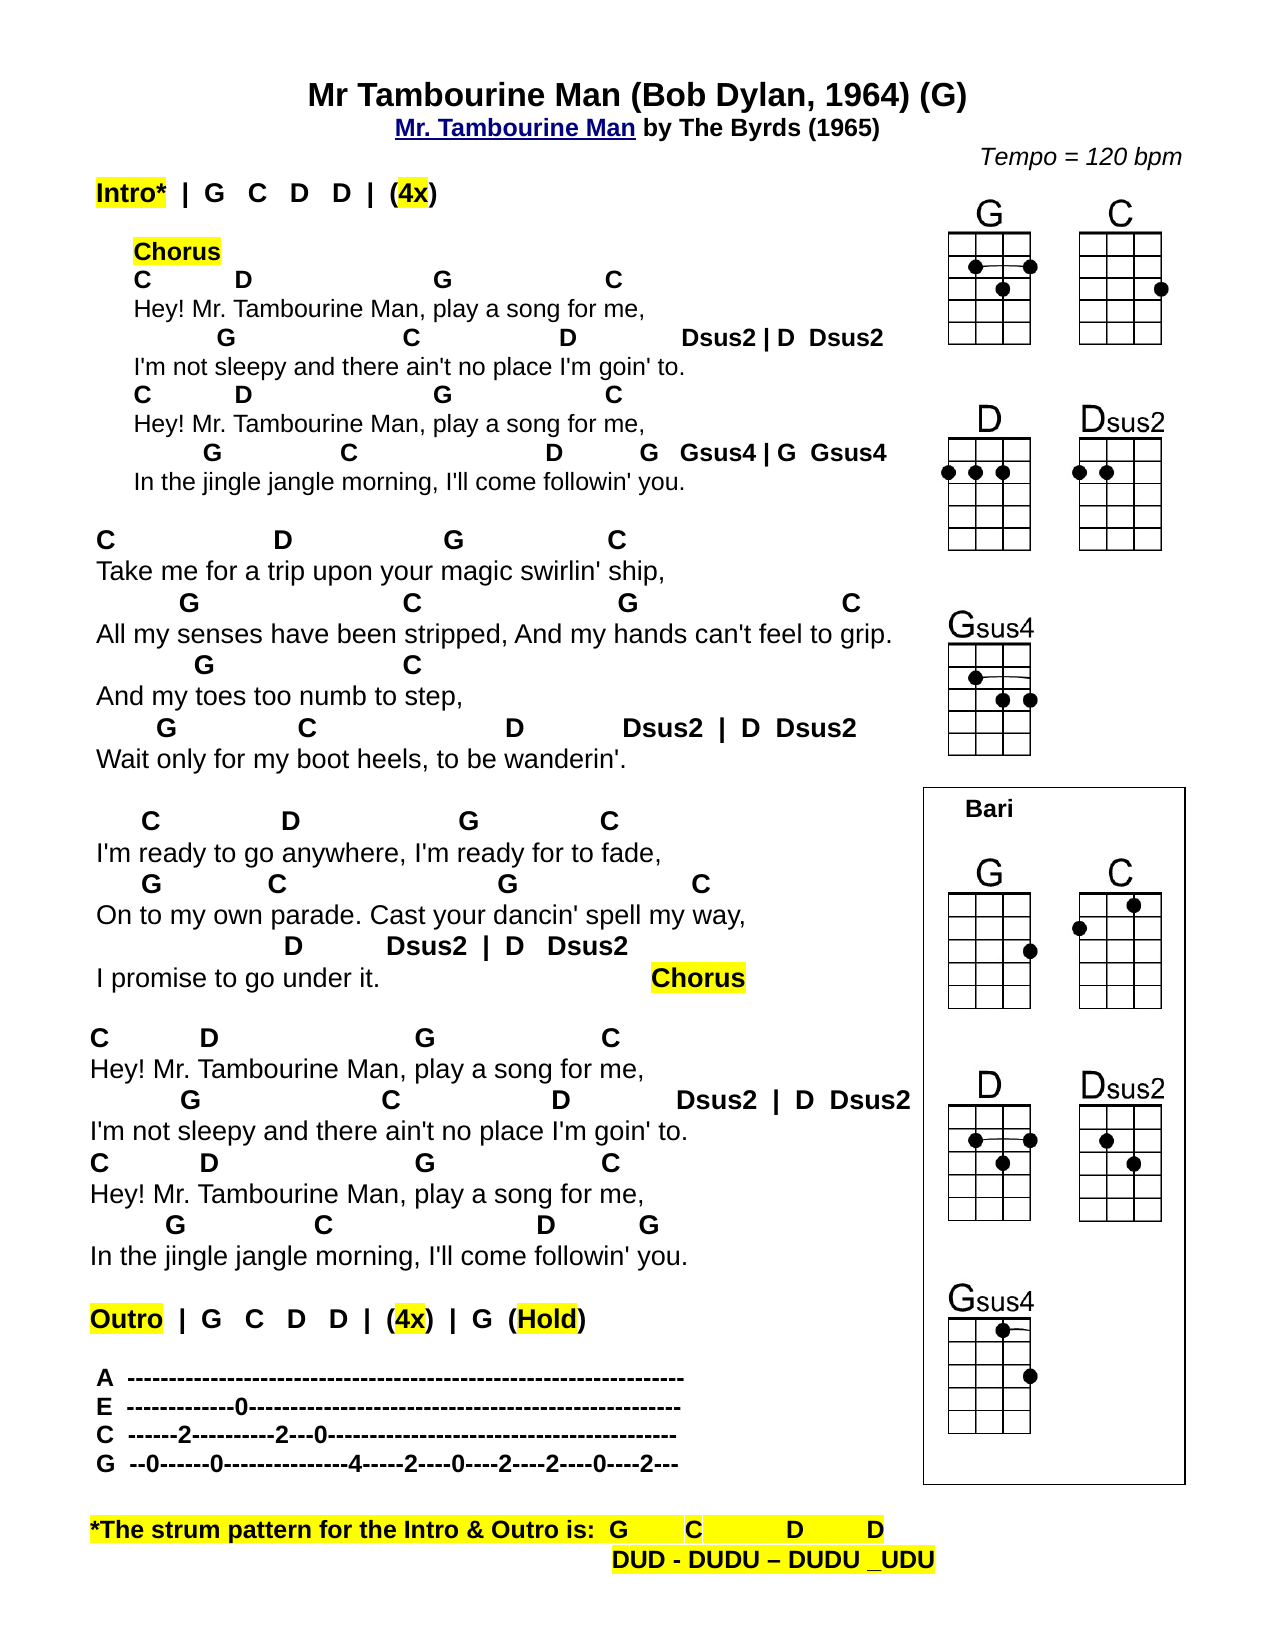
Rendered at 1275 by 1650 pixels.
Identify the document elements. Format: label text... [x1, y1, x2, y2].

picture [1057, 176, 1183, 366]
table_cell [1055, 1041, 1184, 1254]
table_cell [1055, 788, 1184, 828]
table_cell [1055, 376, 1185, 582]
table_cell [1055, 1254, 1184, 1484]
table_cell [924, 376, 1054, 582]
table_cell [924, 582, 1054, 787]
text Tempo = 120 bpm [90, 142, 1185, 171]
picture [926, 382, 1052, 572]
table_header [924, 171, 1054, 376]
picture [926, 834, 1052, 1031]
table_header [1055, 171, 1185, 376]
picture [926, 1046, 1052, 1243]
table_cell Bari [924, 788, 1054, 828]
table_header Intro* | G C D D | (4x) Chorus C D G C Hey! Mr. Tambourine Man, play a song for me, G C D Dsus2 | D Dsus2 I'm not sleepy and there ain't no place I'm goin' to. C D G C Hey! Mr. Tambourine Man, play a song for me, G C D G Gsus4 | G Gsus4 In the jingle jangle morning, I'll come followin' you. C D G C Take me for a trip upon your magic swirlin' ship, G C G C All my senses have been stripped, And my hands can't feel to grip. G C And my toes too numb to step, G C D Dsus2 | D Dsus2 Wait only for my boot heels, to be wanderin'. C D G C I'm ready to go anywhere, I'm ready for to fade, G C G C On to my own parade. Cast your dancin' spell my way, D Dsus2 | D Dsus2 I promise to go under it. Chorus C D G C Hey! Mr. Tambourine Man, play a song for me, G C D Dsus2 | D Dsus2 I'm not sleepy and there ain't no place I'm goin' to. C D G C Hey! Mr. Tambourine Man, play a song for me, G C D G In the jingle jangle morning, I'll come followin' you. Outro | G C D D | (4x) | G (Hold) A ------------------------------------------------------------------- E -------------0---------------------------------------------------- C ------2----------2---0------------------------------------------ G --0------0---------------4-----2----0----2----2----0----2--- [90, 171, 924, 1484]
picture [926, 176, 1052, 366]
text DUD - DUDU – DUDU _UDU [84, 1545, 1185, 1574]
table_cell [1055, 828, 1184, 1041]
text Mr. Tambourine Man by The Byrds (1965) [90, 113, 1185, 142]
table_cell [924, 828, 1054, 1041]
picture [1057, 1046, 1183, 1244]
picture [926, 1259, 1052, 1456]
picture [926, 587, 1052, 777]
text Mr Tambourine Man (Bob Dylan, 1964) (G) [90, 75, 1185, 113]
table_cell [924, 1254, 1054, 1484]
table_cell [924, 1041, 1054, 1254]
table_cell [1055, 582, 1185, 787]
picture [1057, 382, 1183, 572]
text *The strum pattern for the Intro & Outro is: G C D D [90, 1515, 1185, 1543]
picture [1057, 834, 1183, 1031]
